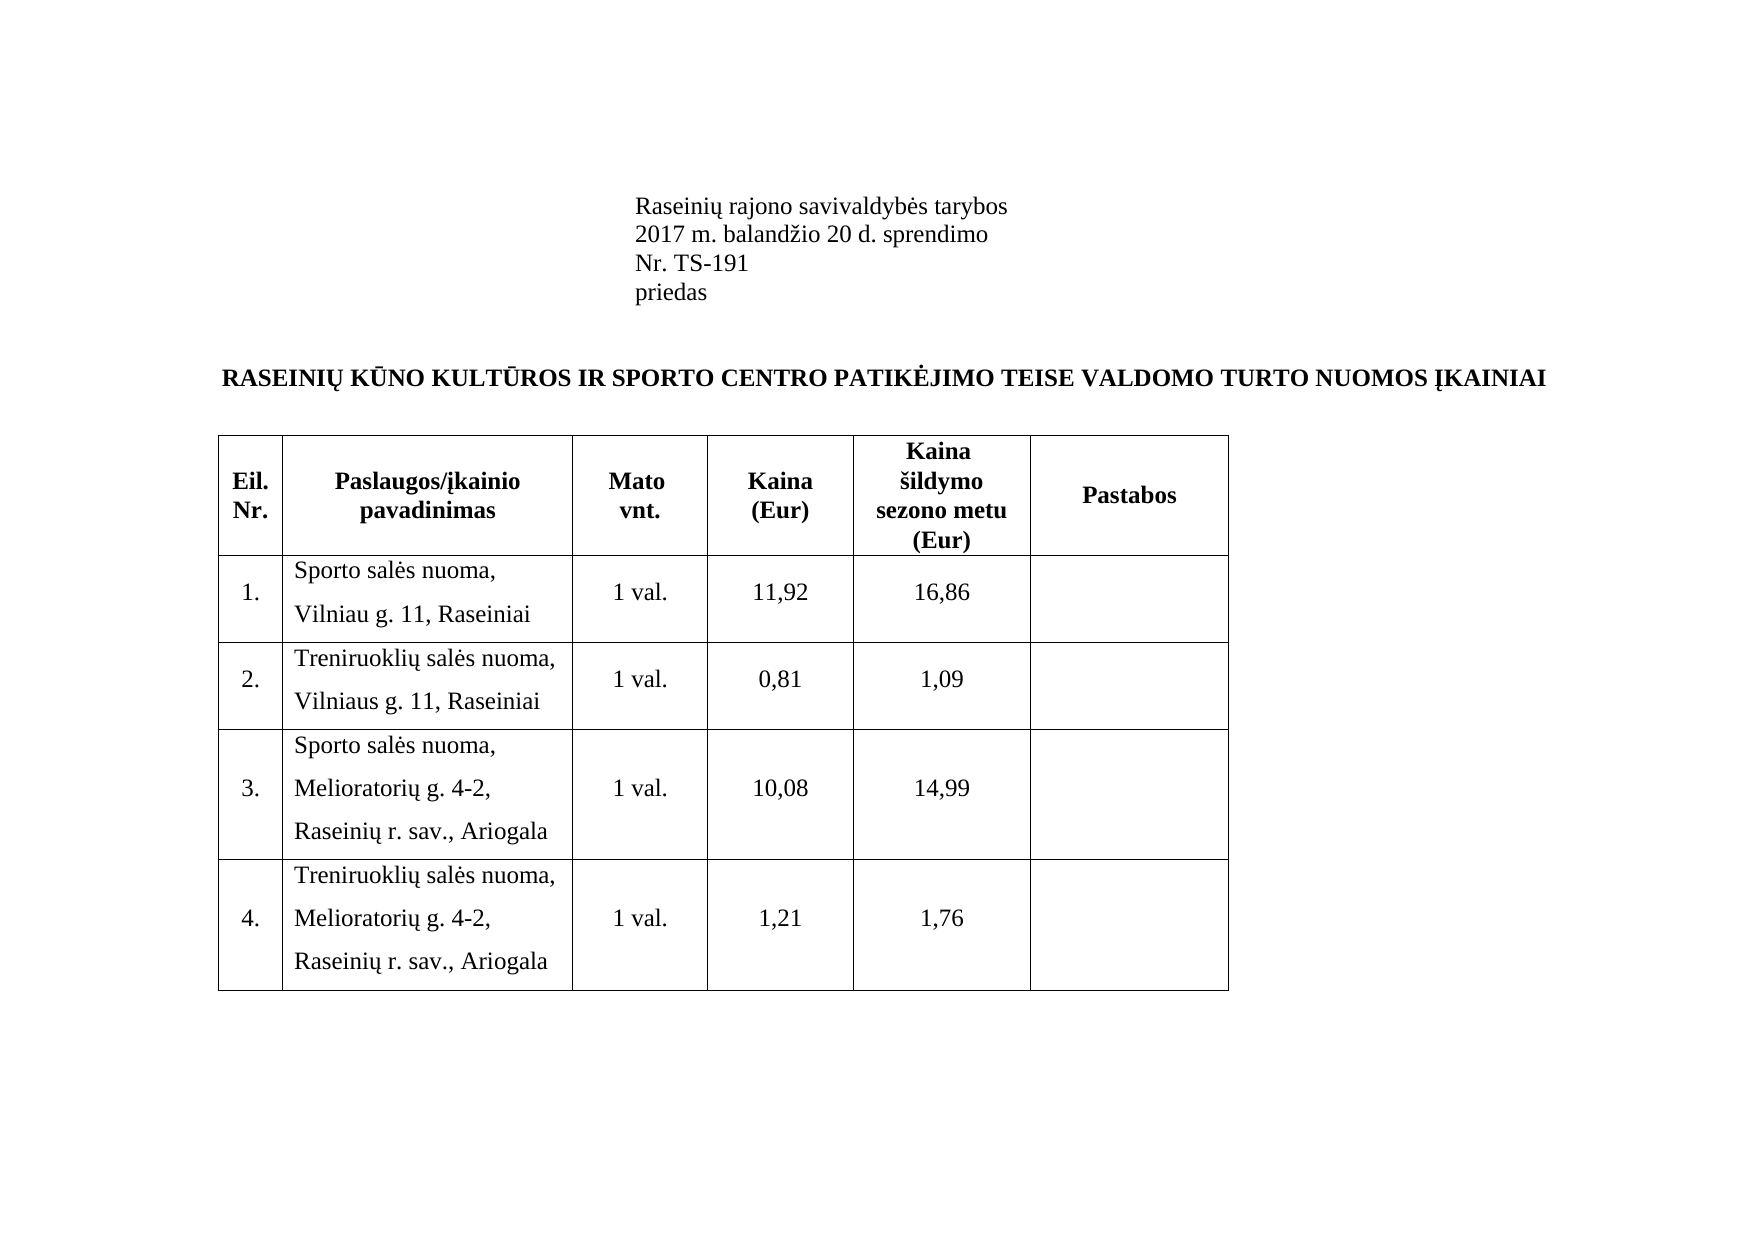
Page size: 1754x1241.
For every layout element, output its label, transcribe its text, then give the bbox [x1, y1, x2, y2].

table_cell 1 val. [573, 556, 707, 642]
table_cell 11,92 [708, 556, 853, 642]
table_header Mato vnt. [573, 436, 707, 554]
table_cell 1,76 [854, 860, 1030, 989]
text priedas [635, 277, 1606, 306]
table_header Paslaugos/įkainio pavadinimas [283, 436, 572, 554]
text RASEINIŲ KŪNO KULTŪROS IR SPORTO CENTRO PATIKĖJIMO TEISE VALDOMO TURTO NUOMOS ĮKAINIAI [162, 363, 1606, 392]
table_cell 1. [219, 556, 282, 642]
table_cell 0,81 [708, 643, 853, 729]
table_header Eil. Nr. [219, 436, 282, 554]
table_cell [1031, 643, 1228, 729]
table_cell 3. [219, 730, 282, 859]
table_header Kaina (Eur) [708, 436, 853, 554]
table_cell 1 val. [573, 643, 707, 729]
table_cell Treniruoklių salės nuoma, Melioratorių g. 4-2, Raseinių r. sav., Ariogala [283, 860, 572, 989]
table_header Pastabos [1031, 436, 1228, 554]
table_cell 1,09 [854, 643, 1030, 729]
table_header Kaina šildymo sezono metu (Eur) [854, 436, 1030, 554]
table_cell 4. [219, 860, 282, 989]
table_cell [1031, 556, 1228, 642]
table_cell 1 val. [573, 860, 707, 989]
text Raseinių rajono savivaldybės tarybos [635, 191, 1606, 219]
table_cell 16,86 [854, 556, 1030, 642]
table_cell Sporto salės nuoma, Vilniau g. 11, Raseiniai [283, 556, 572, 642]
table_cell [1031, 730, 1228, 859]
table_cell 1 val. [573, 730, 707, 859]
table_cell Sporto salės nuoma, Melioratorių g. 4-2, Raseinių r. sav., Ariogala [283, 730, 572, 859]
table_cell Treniruoklių salės nuoma, Vilniaus g. 11, Raseiniai [283, 643, 572, 729]
table_cell [1031, 860, 1228, 989]
table_cell 10,08 [708, 730, 853, 859]
table_cell 14,99 [854, 730, 1030, 859]
text 2017 m. balandžio 20 d. sprendimo [635, 219, 1606, 248]
table_cell 1,21 [708, 860, 853, 989]
table_cell 2. [219, 643, 282, 729]
text Nr. TS-191 [635, 248, 1606, 277]
